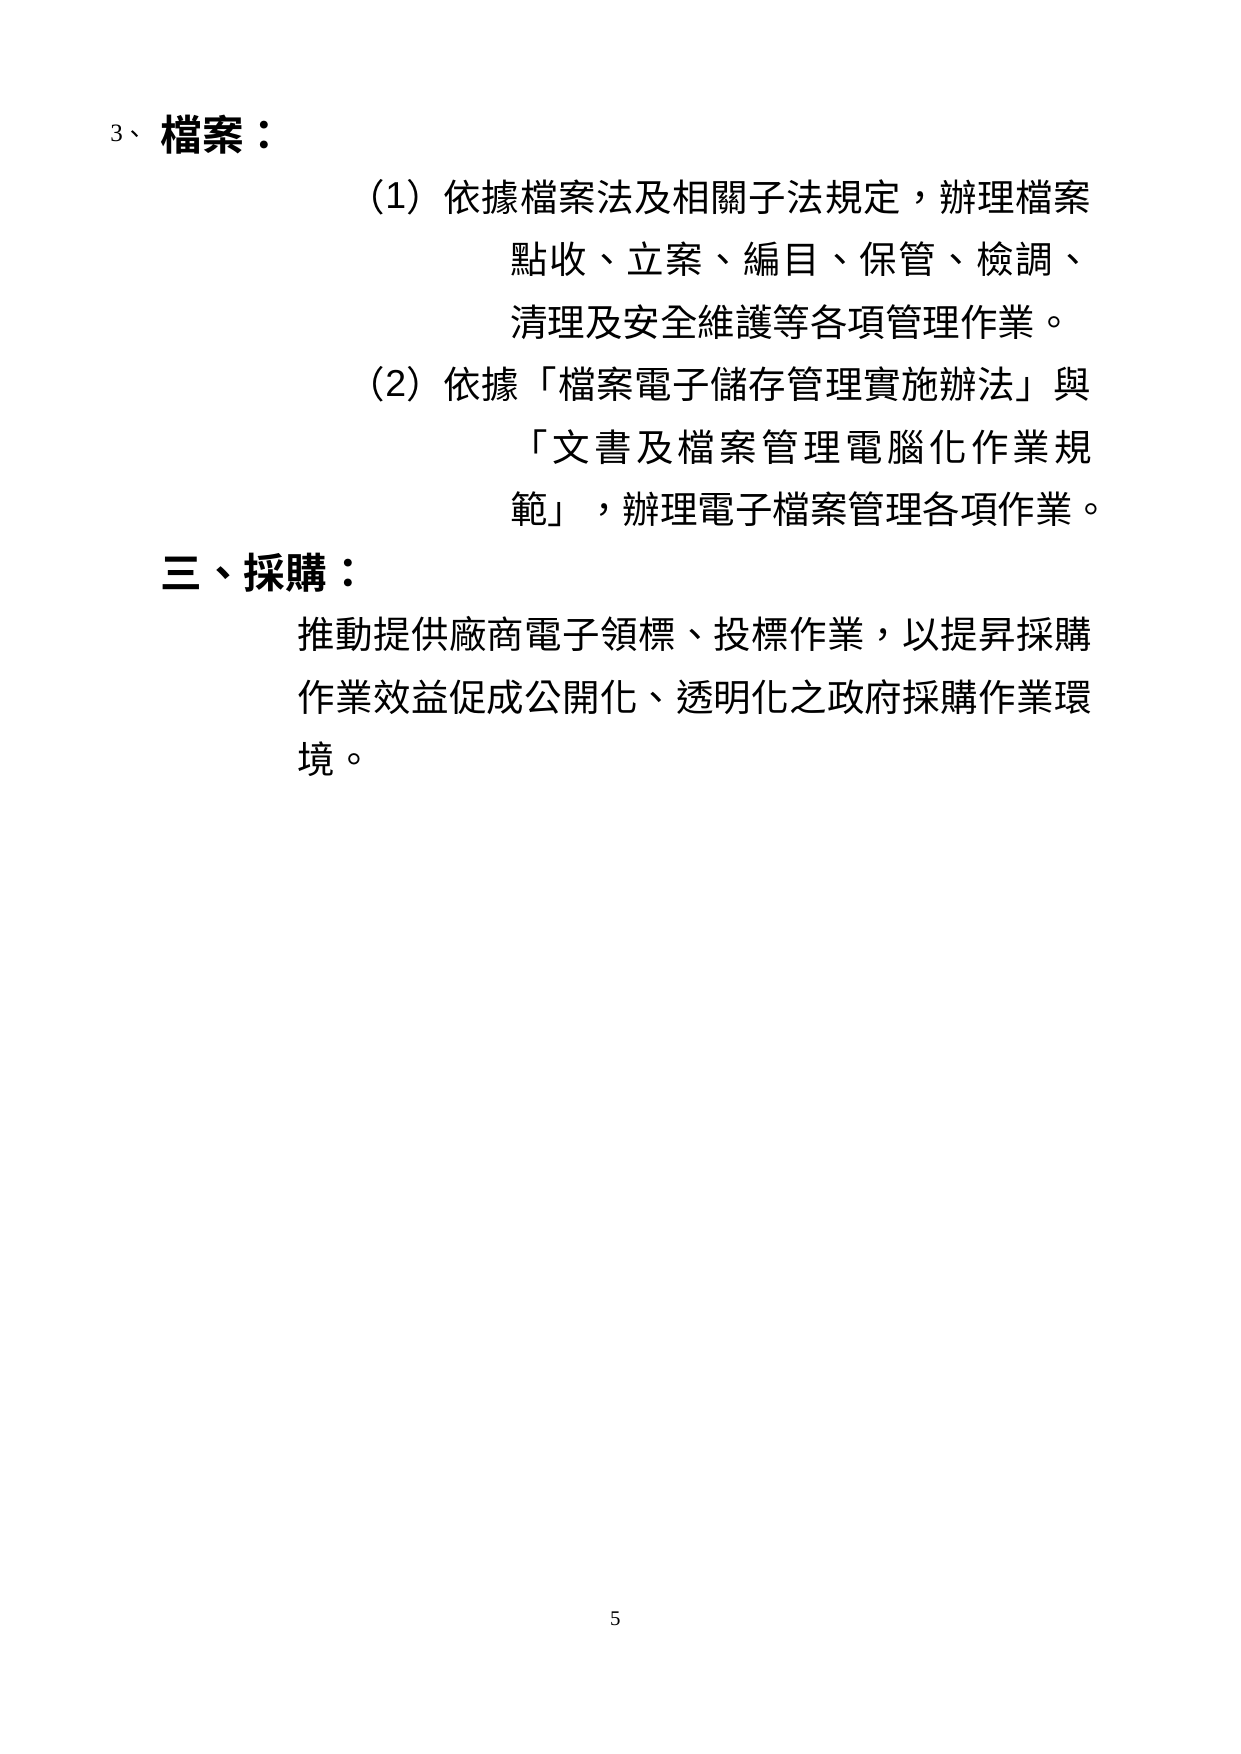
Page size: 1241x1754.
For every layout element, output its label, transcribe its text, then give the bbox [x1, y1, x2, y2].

text 三、採購： [148, 528, 1092, 591]
list 檔案： [110, 91, 1092, 153]
list 依據「檔案電子儲存管理實施辦法」與「文書及檔案管理電腦化作業規範」，辦理電子檔案管理各項作業。 [348, 341, 1092, 528]
text 推動提供廠商電子領標、投標作業，以提昇採購作業效益促成公開化、透明化之政府採購作業環境。 [298, 591, 1092, 778]
list 依據檔案法及相關子法規定，辦理檔案點收、立案、編目、保管、檢調、清理及安全維護等各項管理作業。 [348, 153, 1092, 341]
